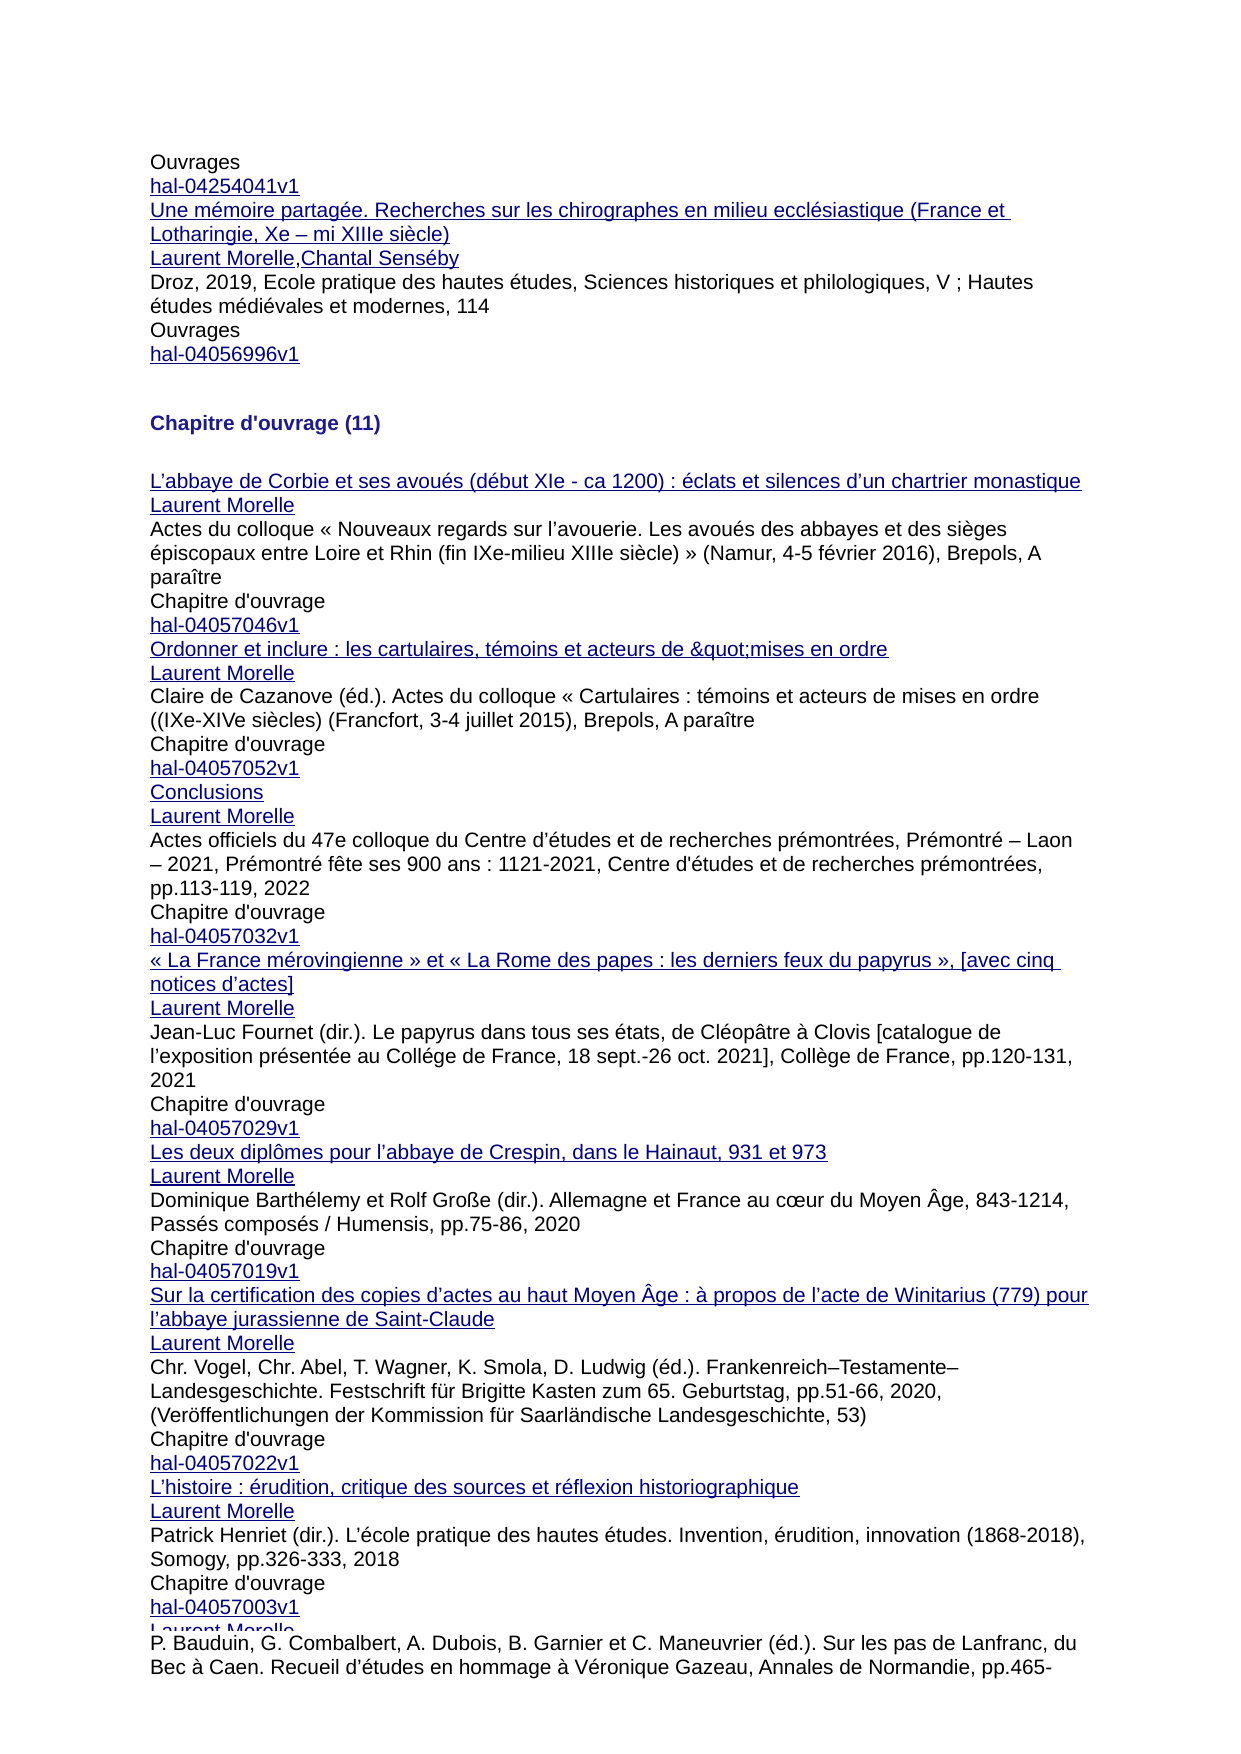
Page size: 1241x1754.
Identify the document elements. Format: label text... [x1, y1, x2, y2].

table_cell Ordonner et inclure : les cartulaires, témoins et acteurs de &quot;mises en ordre Laurent Morelle Claire de Cazanove (éd.). Actes du colloque « Cartulaires : témoins et acteurs de mises en ordre ((IXe-XIVe siècles) (Francfort, 3-4 juillet 2015), Brepols, A paraître Chapitre d'ouvrage hal-04057052v1 [150, 636, 1090, 780]
table_cell L’histoire : érudition, critique des sources et réflexion historiographique Laurent Morelle Patrick Henriet (dir.). L’école pratique des hautes études. Invention, érudition, innovation (1868-2018), Somogy, pp.326-333, 2018 Chapitre d'ouvrage hal-04057003v1 [150, 1475, 1090, 1619]
table_cell Ouvrages hal-04254041v1 [150, 150, 1090, 198]
table_cell « La France mérovingienne » et « La Rome des papes : les derniers feux du papyrus », [avec cinq notices d’actes] Laurent Morelle Jean-Luc Fournet (dir.). Le papyrus dans tous ses états, de Cléopâtre à Clovis [catalogue de l’exposition présentée au Collége de France, 18 sept.-26 oct. 2021], Collège de France, pp.120-131, 2021 Chapitre d'ouvrage hal-04057029v1 [150, 948, 1090, 1139]
table_header L’abbaye de Corbie et ses avoués (début XIe - ca 1200) : éclats et silences d’un chartrier monastique Laurent Morelle Actes du colloque « Nouveaux regards sur l’avouerie. Les avoués des abbayes et des sièges épiscopaux entre Loire et Rhin (fin IXe-milieu XIIIe siècle) » (Namur, 4-5 février 2016), Brepols, A paraître Chapitre d'ouvrage hal-04057046v1 [150, 469, 1090, 636]
table_cell Une mémoire partagée. Recherches sur les chirographes en milieu ecclésiastique (France et Lotharingie, Xe – mi XIIIe siècle) Laurent Morelle,Chantal Senséby Droz, 2019, Ecole pratique des hautes études, Sciences historiques et philologiques, V ; Hautes études médiévales et modernes, 114 Ouvrages hal-04056996v1 [150, 198, 1090, 366]
subtitle Chapitre d'ouvrage (11) [150, 410, 1090, 434]
table_cell Notule montoise : la charte de l’abbé Maieul de Cluny pour le Mont-Saint-Michel Laurent Morelle P. Bauduin, G. Combalbert, A. Dubois, B. Garnier et C. Maneuvrier (éd.). Sur les pas de Lanfranc, du Bec à Caen. Recueil d’études en hommage à Véronique Gazeau, Annales de Normandie, pp.465-473, 2018, Cahiers des Annales de Normandie, 34 Chapitre d'ouvrage hal-04057006v1 [150, 1619, 1090, 1679]
table_cell Les deux diplômes pour l’abbaye de Crespin, dans le Hainaut, 931 et 973 Laurent Morelle Dominique Barthélemy et Rolf Große (dir.). Allemagne et France au cœur du Moyen Âge, 843-1214, Passés composés / Humensis, pp.75-86, 2020 Chapitre d'ouvrage hal-04057019v1 [150, 1140, 1090, 1283]
table_cell Sur la certification des copies d’actes au haut Moyen Âge : à propos de l’acte de Winitarius (779) pour l’abbaye jurassienne de Saint-Claude Laurent Morelle Chr. Vogel, Chr. Abel, T. Wagner, K. Smola, D. Ludwig (éd.). Frankenreich–Testamente–Landesgeschichte. Festschrift für Brigitte Kasten zum 65. Geburtstag, pp.51-66, 2020, (Veröffentlichungen der Kommission für Saarländische Landesgeschichte, 53) Chapitre d'ouvrage hal-04057022v1 [150, 1283, 1090, 1475]
table_cell Conclusions Laurent Morelle Actes officiels du 47e colloque du Centre d’études et de recherches prémontrées, Prémontré – Laon – 2021, Prémontré fête ses 900 ans : 1121-2021, Centre d'études et de recherches prémontrées, pp.113-119, 2022 Chapitre d'ouvrage hal-04057032v1 [150, 780, 1090, 948]
